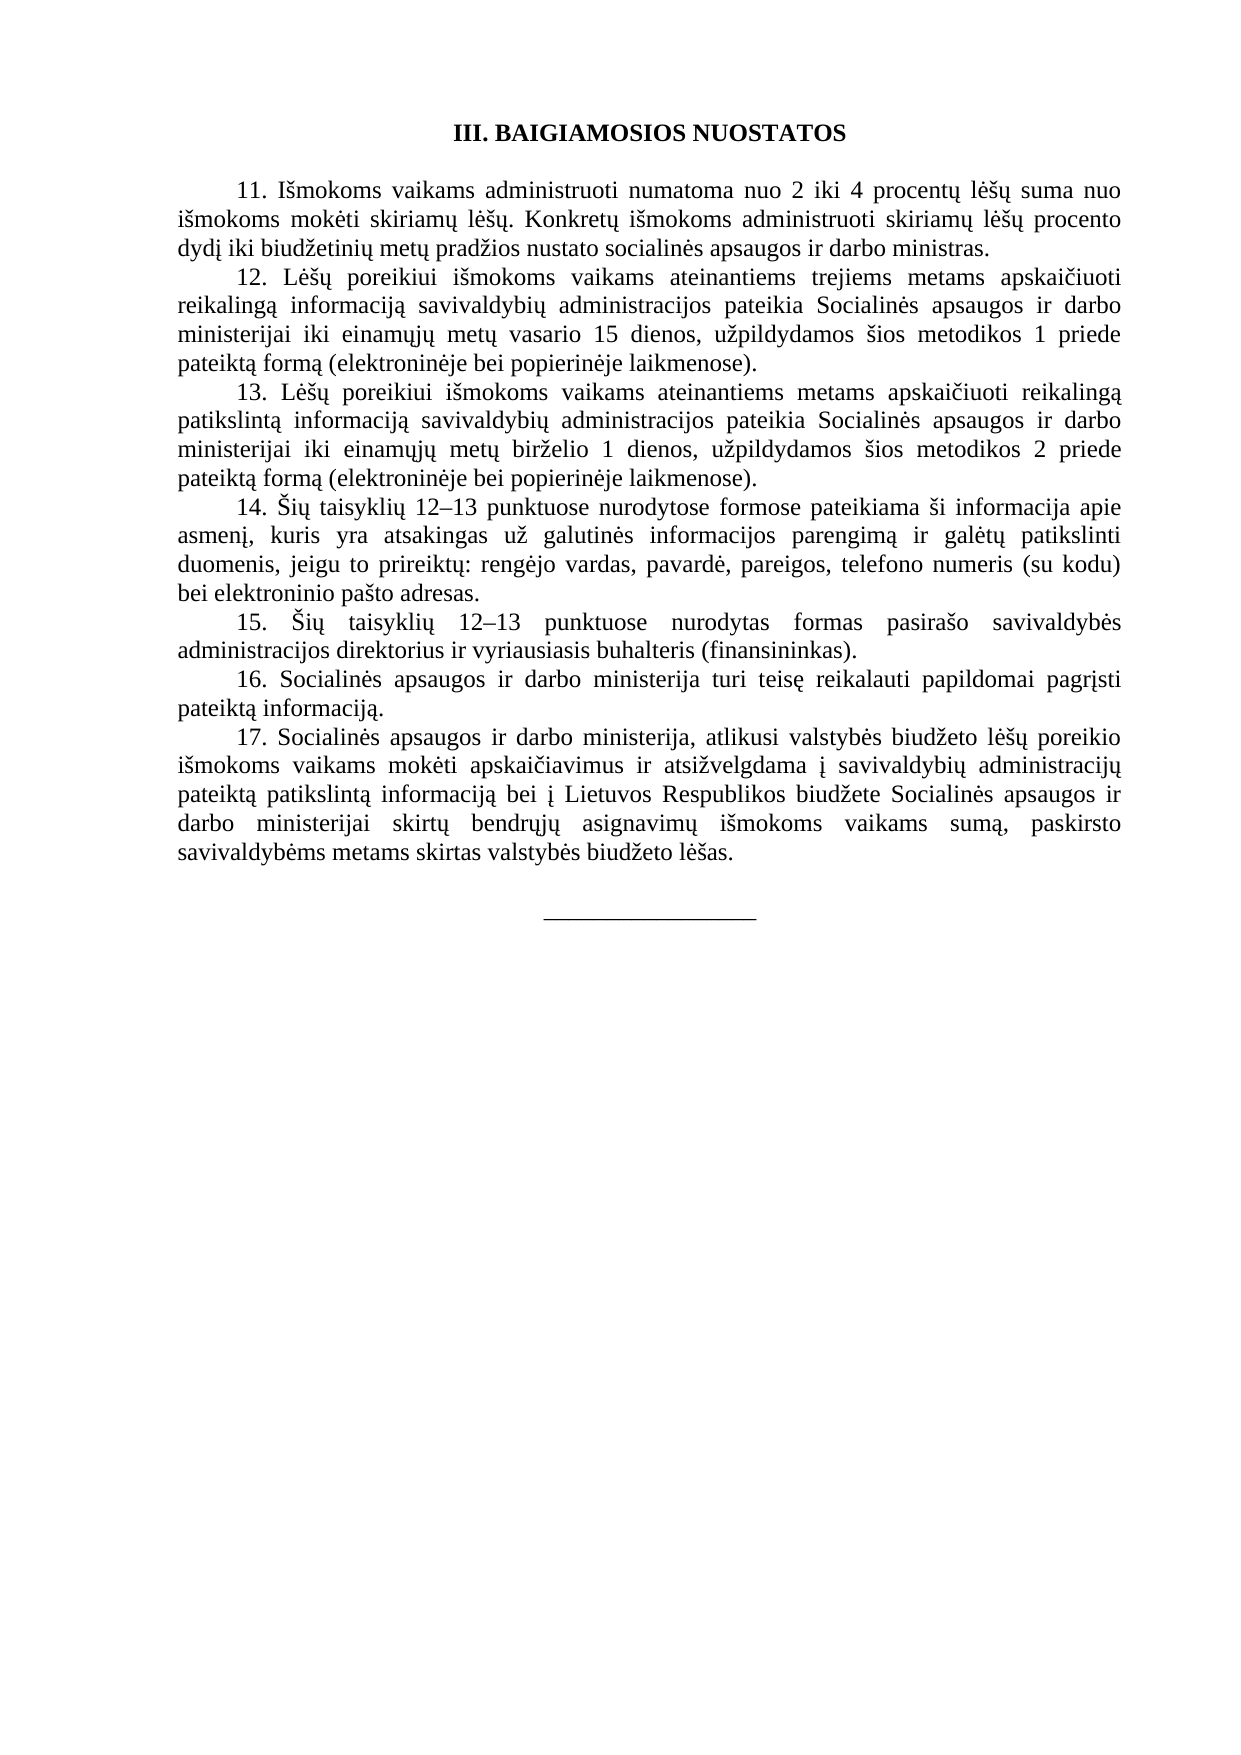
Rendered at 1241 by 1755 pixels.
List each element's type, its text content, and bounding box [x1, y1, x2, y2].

text 16. Socialinės apsaugos ir darbo ministerija turi teisę reikalauti papildomai pagrįsti pateiktą informaciją. [177, 664, 1122, 722]
text 12. Lėšų poreikiui išmokoms vaikams ateinantiems trejiems metams apskaičiuoti reikalingą informaciją savivaldybių administracijos pateikia Socialinės apsaugos ir darbo ministerijai iki einamųjų metų vasario 15 dienos, užpildydamos šios metodikos 1 priede pateiktą formą (elektroninėje bei popierinėje laikmenose). [177, 262, 1122, 377]
text 14. Šių taisyklių 12–13 punktuose nurodytose formose pateikiama ši informacija apie asmenį, kuris yra atsakingas už galutinės informacijos parengimą ir galėtų patikslinti duomenis, jeigu to prireiktų: rengėjo vardas, pavardė, pareigos, telefono numeris (su kodu) bei elektroninio pašto adresas. [177, 492, 1122, 607]
text III. BAIGIAMOSIOS NUOSTATOS [177, 118, 1122, 147]
text 15. Šių taisyklių 12–13 punktuose nurodytas formas pasirašo savivaldybės administracijos direktorius ir vyriausiasis buhalteris (finansininkas). [177, 607, 1122, 664]
text 13. Lėšų poreikiui išmokoms vaikams ateinantiems metams apskaičiuoti reikalingą patikslintą informaciją savivaldybių administracijos pateikia Socialinės apsaugos ir darbo ministerijai iki einamųjų metų birželio 1 dienos, užpildydamos šios metodikos 2 priede pateiktą formą (elektroninėje bei popierinėje laikmenose). [177, 377, 1122, 492]
text 11. Išmokoms vaikams administruoti numatoma nuo 2 iki 4 procentų lėšų suma nuo išmokoms mokėti skiriamų lėšų. Konkretų išmokoms administruoti skiriamų lėšų procento dydį iki biudžetinių metų pradžios nustato socialinės apsaugos ir darbo ministras. [177, 176, 1122, 262]
text 17. Socialinės apsaugos ir darbo ministerija, atlikusi valstybės biudžeto lėšų poreikio išmokoms vaikams mokėti apskaičiavimus ir atsižvelgdama į savivaldybių administracijų pateiktą patikslintą informaciją bei į Lietuvos Respublikos biudžete Socialinės apsaugos ir darbo ministerijai skirtų bendrųjų asignavimų išmokoms vaikams sumą, paskirsto savivaldybėms metams skirtas valstybės biudžeto lėšas. [177, 722, 1122, 866]
text _________________ [177, 894, 1122, 923]
